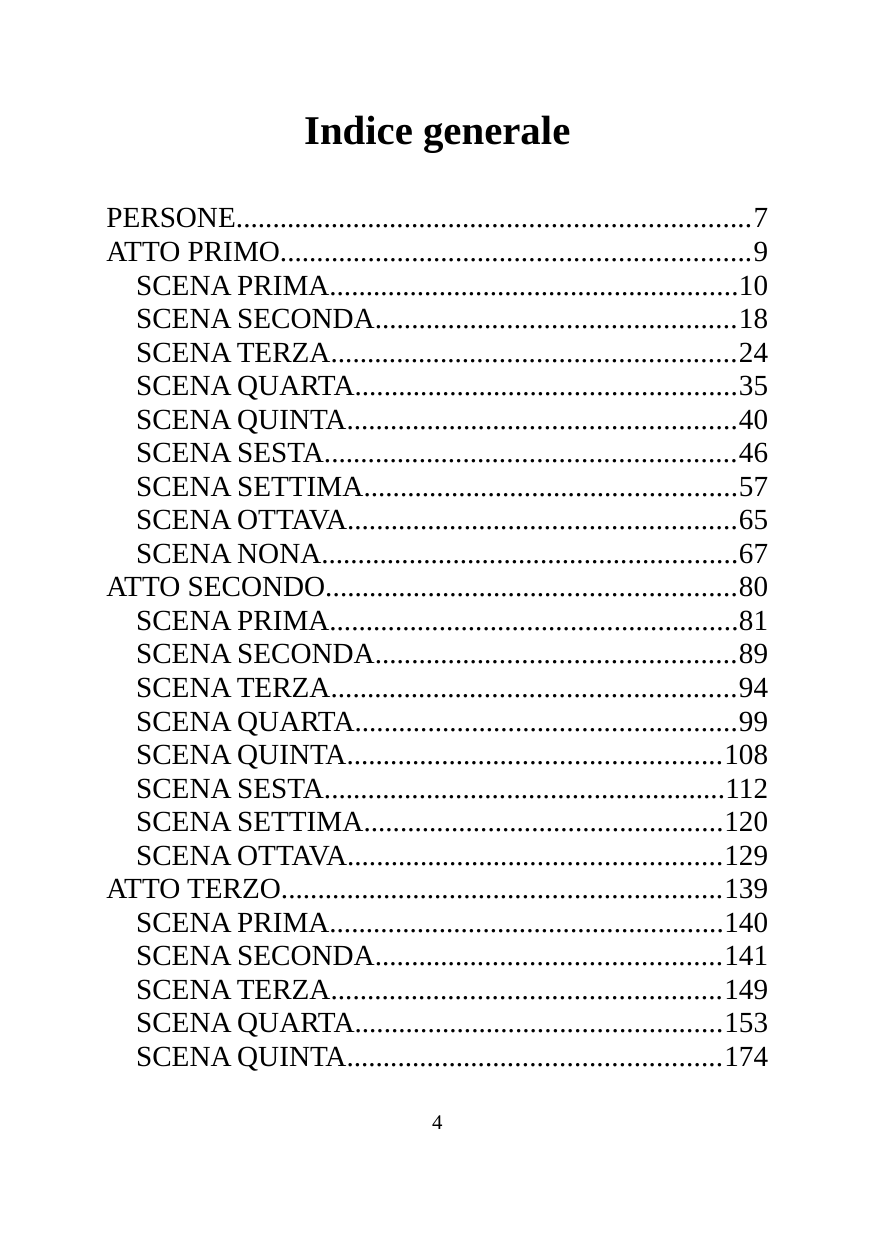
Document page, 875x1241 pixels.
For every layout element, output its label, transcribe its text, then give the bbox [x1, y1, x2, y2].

text SCENA SECONDA. 89 [136, 637, 768, 670]
text SCENA TERZA. 94 [136, 670, 768, 704]
text SCENA SESTA. 112 [136, 771, 768, 804]
text SCENA SETTIMA. 120 [136, 804, 768, 838]
text SCENA QUARTA. 153 [136, 1006, 768, 1039]
text SCENA PRIMA 140 [136, 905, 768, 938]
text SCENA QUINTA. 40 [136, 402, 768, 435]
text SCENA QUINTA. 108 [136, 737, 768, 771]
text SCENA SECONDA. 18 [136, 301, 768, 335]
subtitle Indice generale [106, 106, 768, 153]
text SCENA TERZA. 149 [136, 972, 768, 1006]
text SCENA OTTAVA. 129 [136, 838, 768, 871]
text PERSONE. 7 [106, 201, 768, 234]
text SCENA SECONDA. 141 [136, 938, 768, 972]
text SCENA SETTIMA. 57 [136, 469, 768, 502]
text ATTO TERZO. 139 [106, 871, 768, 905]
text ATTO PRIMO. 9 [106, 234, 768, 268]
text SCENA QUARTA. 99 [136, 704, 768, 737]
text SCENA OTTAVA. 65 [136, 502, 768, 536]
text ATTO SECONDO. 80 [106, 569, 768, 603]
text SCENA QUINTA. 174 [136, 1039, 768, 1073]
text SCENA PRIMA. 81 [136, 603, 768, 637]
text SCENA QUARTA. 35 [136, 368, 768, 402]
text SCENA SESTA. 46 [136, 435, 768, 469]
text SCENA NONA. 67 [136, 536, 768, 569]
text SCENA PRIMA. 10 [136, 268, 768, 301]
text SCENA TERZA. 24 [136, 335, 768, 368]
